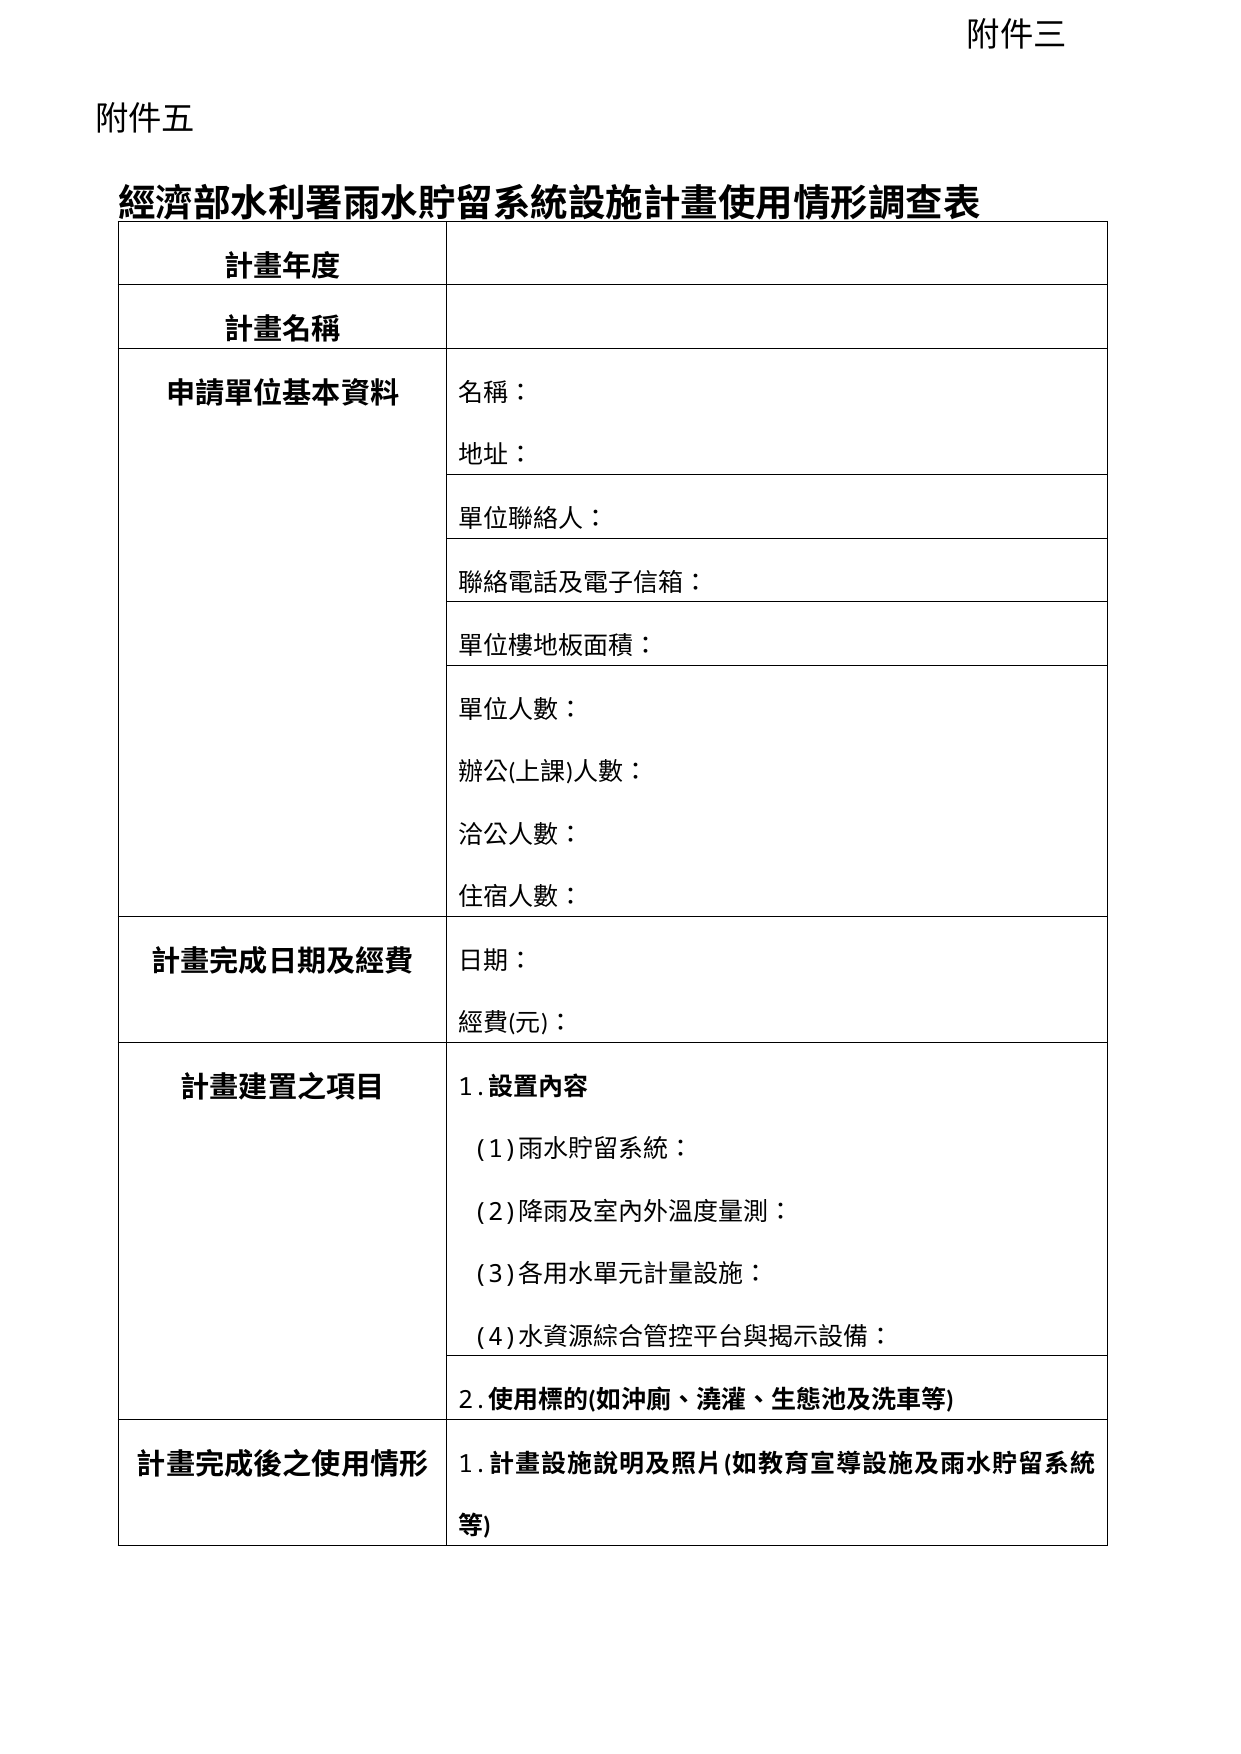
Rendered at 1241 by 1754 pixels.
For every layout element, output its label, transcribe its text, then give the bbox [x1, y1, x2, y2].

table_cell 2.使用標的(如沖廁、澆灌、生態池及洗車等) [447, 1356, 1107, 1419]
table_cell 計畫建置之項目 [119, 1043, 446, 1419]
table_header [447, 222, 1107, 284]
table_cell 日期： 經費(元)： [447, 917, 1107, 1042]
table_header 計畫年度 [119, 222, 446, 284]
table_cell 聯絡電話及電子信箱： [447, 539, 1107, 601]
table_cell 申請單位基本資料 [119, 349, 446, 916]
table_cell 單位人數： 辦公(上課)人數： 洽公人數： 住宿人數： [447, 666, 1107, 916]
text 經濟部水利署雨水貯留系統設施計畫使用情形調查表 [80, 84, 1107, 221]
text 附件五 [95, 92, 240, 140]
table_cell 名稱： 地址： [447, 349, 1107, 474]
table_cell 1.計畫設施說明及照片(如教育宣導設施及雨水貯留系統等) [447, 1420, 1107, 1545]
table_cell 1.設置內容 (1)雨水貯留系統： (2)降雨及室內外溫度量測： (3)各用水單元計量設施： (4)水資源綜合管控平台與揭示設備： [447, 1043, 1107, 1355]
table_cell [447, 285, 1107, 348]
text [951, 0, 1126, 75]
text 附件三 [966, 7, 1111, 56]
table_cell 單位聯絡人： [447, 475, 1107, 537]
table_cell 計畫完成日期及經費 [119, 917, 446, 1042]
table_cell 計畫名稱 [119, 285, 446, 348]
table_cell 計畫完成後之使用情形 [119, 1420, 446, 1545]
table_cell 單位樓地板面積： [447, 602, 1107, 664]
